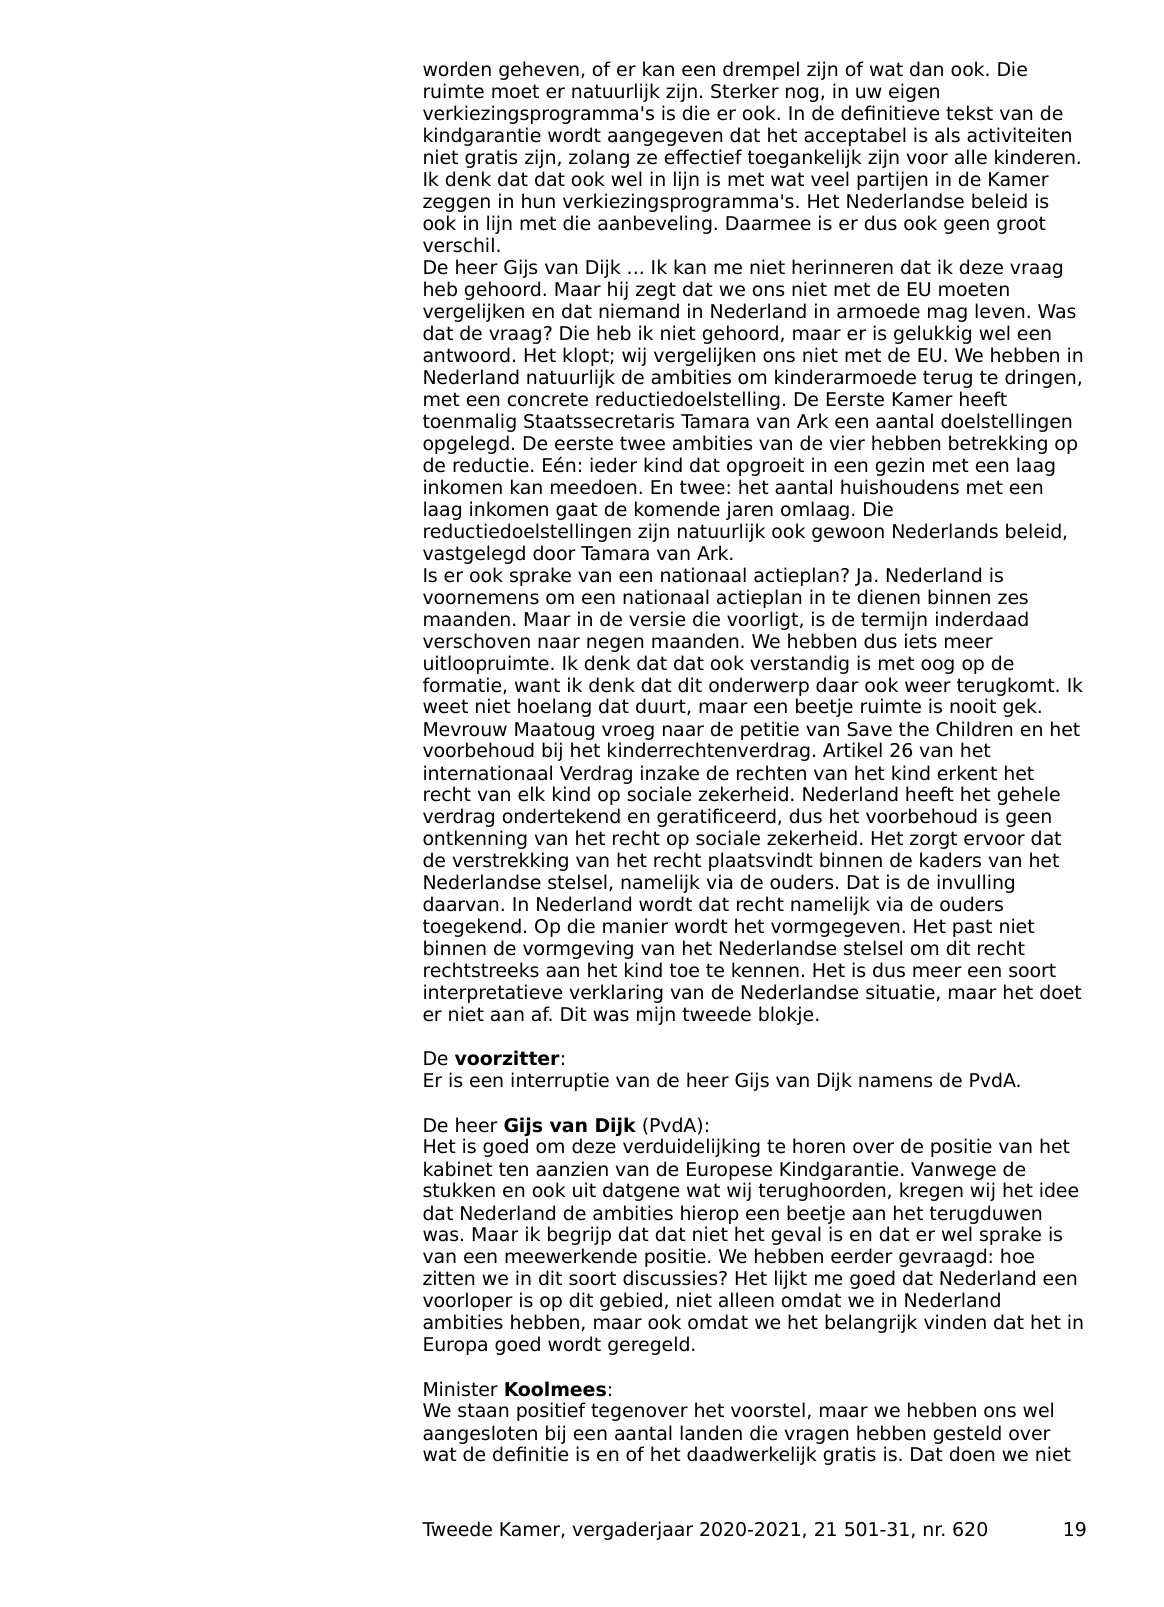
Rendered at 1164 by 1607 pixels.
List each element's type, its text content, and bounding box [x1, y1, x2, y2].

text Het is goed om deze verduidelijking te horen over de positie van het kabinet ten aanzien van de Europese Kindgarantie. Vanwege de stukken en ook uit datgene wat wij terughoorden, kregen wij het idee dat Nederland de ambities hierop een beetje aan het terugduwen was. Maar ik begrijp dat dat niet het geval is en dat er wel sprake is van een meewerkende positie. We hebben eerder gevraagd: hoe zitten we in dit soort discussies? Het lijkt me goed dat Nederland een voorloper is op dit gebied, niet alleen omdat we in Nederland ambities hebben, maar ook omdat we het belangrijk vinden dat het in Europa goed wordt geregeld. [422, 1136, 1087, 1356]
text De heer Gijs van Dijk ... Ik kan me niet herinneren dat ik deze vraag heb gehoord. Maar hij zegt dat we ons niet met de EU moeten vergelijken en dat niemand in Nederland in armoede mag leven. Was dat de vraag? Die heb ik niet gehoord, maar er is gelukkig wel een antwoord. Het klopt; wij vergelijken ons niet met de EU. We hebben in Nederland natuurlijk de ambities om kinderarmoede terug te dringen, met een concrete reductiedoelstelling. De Eerste Kamer heeft toenmalig Staatssecretaris Tamara van Ark een aantal doelstellingen opgelegd. De eerste twee ambities van de vier hebben betrekking op de reductie. Eén: ieder kind dat opgroeit in een gezin met een laag inkomen kan meedoen. En twee: het aantal huishoudens met een laag inkomen gaat de komende jaren omlaag. Die reductiedoelstellingen zijn natuurlijk ook gewoon Nederlands beleid, vastgelegd door Tamara van Ark. [422, 257, 1087, 564]
text Er is een interruptie van de heer Gijs van Dijk namens de PvdA. [422, 1070, 1087, 1092]
text Is er ook sprake van een nationaal actieplan? Ja. Nederland is voornemens om een nationaal actieplan in te dienen binnen zes maanden. Maar in de versie die voorligt, is de termijn inderdaad verschoven naar negen maanden. We hebben dus iets meer uitloopruimte. Ik denk dat dat ook verstandig is met oog op de formatie, want ik denk dat dit onderwerp daar ook weer terugkomt. Ik weet niet hoelang dat duurt, maar een beetje ruimte is nooit gek. [422, 564, 1087, 718]
text De heer Gijs van Dijk (PvdA): [422, 1114, 1087, 1136]
text Mevrouw Maatoug vroeg naar de petitie van Save the Children en het voorbehoud bij het kinderrechtenverdrag. Artikel 26 van het internationaal Verdrag inzake de rechten van het kind erkent het recht van elk kind op sociale zekerheid. Nederland heeft het gehele verdrag ondertekend en geratificeerd, dus het voorbehoud is geen ontkenning van het recht op sociale zekerheid. Het zorgt ervoor dat de verstrekking van het recht plaatsvindt binnen de kaders van het Nederlandse stelsel, namelijk via de ouders. Dat is de invulling daarvan. In Nederland wordt dat recht namelijk via de ouders toegekend. Op die manier wordt het vormgegeven. Het past niet binnen de vormgeving van het Nederlandse stelsel om dit recht rechtstreeks aan het kind toe te kennen. Het is dus meer een soort interpretatieve verklaring van de Nederlandse situatie, maar het doet er niet aan af. Dit was mijn tweede blokje. [422, 718, 1087, 1026]
text We staan positief tegenover het voorstel, maar we hebben ons wel aangesloten bij een aantal landen die vragen hebben gesteld over wat de definitie is en of het daadwerkelijk gratis is. Dat doen we niet [422, 1400, 1087, 1466]
text worden geheven, of er kan een drempel zijn of wat dan ook. Die ruimte moet er natuurlijk zijn. Sterker nog, in uw eigen verkiezingsprogramma's is die er ook. In de definitieve tekst van de kindgarantie wordt aangegeven dat het acceptabel is als activiteiten niet gratis zijn, zolang ze effectief toegankelijk zijn voor alle kinderen. Ik denk dat dat ook wel in lijn is met wat veel partijen in de Kamer zeggen in hun verkiezingsprogramma's. Het Nederlandse beleid is ook in lijn met die aanbeveling. Daarmee is er dus ook geen groot verschil. [422, 59, 1087, 257]
text De voorzitter: [422, 1048, 1087, 1070]
text Minister Koolmees: [422, 1378, 1087, 1400]
